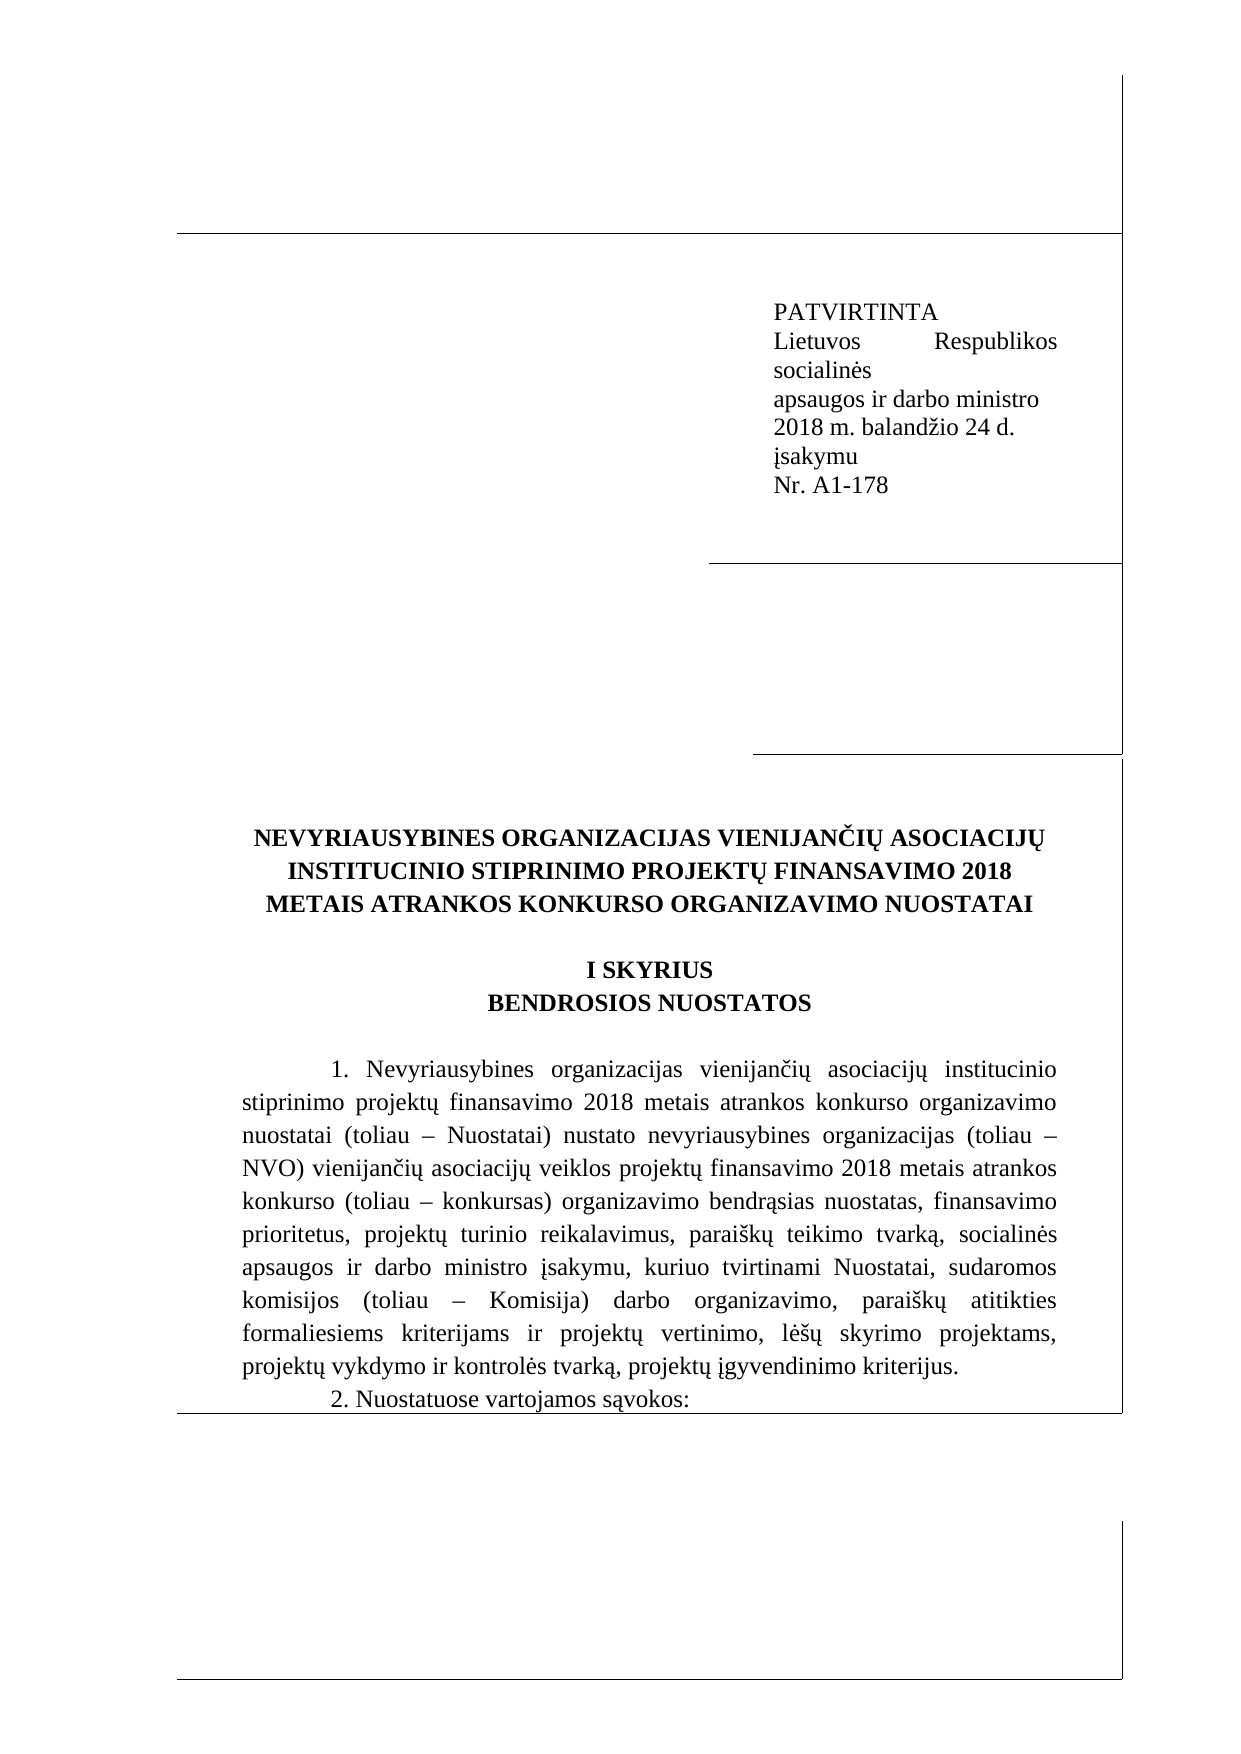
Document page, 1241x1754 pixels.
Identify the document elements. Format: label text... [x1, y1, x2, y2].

text Lietuvos Respublikos socialinės [709, 326, 1122, 384]
text apsaugos ir darbo ministro [709, 384, 1122, 412]
text 2. Nuostatuose vartojamos sąvokos: [177, 1320, 1122, 1413]
text Nr. A1-178 [709, 470, 1122, 563]
text NEVYRIAUSYBINES ORGANIZACIJAS VIENIJANČIŲ ASOCIACIJŲ INSTITUCINIO STIPRINIMO PROJEKTŲ FINANSAVIMO 2018 METAIS ATRANKOS KONKURSO ORGANIZAVIMO NUOSTATAI [177, 758, 1122, 891]
text 2018 m. balandžio 24 d. įsakymu [709, 412, 1122, 470]
text I SKYRIUS [177, 891, 1122, 924]
text 1. Nevyriausybines organizacijas vienijančių asociacijų institucinio stiprinimo projektų finansavimo 2018 metais atrankos konkurso organizavimo nuostatai (toliau – Nuostatai) nustato nevyriausybines organizacijas (toliau – NVO) vienijančių asociacijų veiklos projektų finansavimo 2018 metais atrankos konkurso (toliau – konkursas) organizavimo bendrąsias nuostatas, finansavimo prioritetus, projektų turinio reikalavimus, paraiškų teikimo tvarką, socialinės apsaugos ir darbo ministro įsakymu, kuriuo tvirtinami Nuostatai, sudaromos komisijos (toliau – Komisija) darbo organizavimo, paraiškų atitikties formaliesiems kriterijams ir projektų vertinimo, lėšų skyrimo projektams, projektų vykdymo ir kontrolės tvarką, projektų įgyvendinimo kriterijus. [177, 990, 1122, 1320]
text BENDROSIOS NUOSTATOS [177, 924, 1122, 990]
text PATVIRTINTA [709, 233, 1122, 326]
